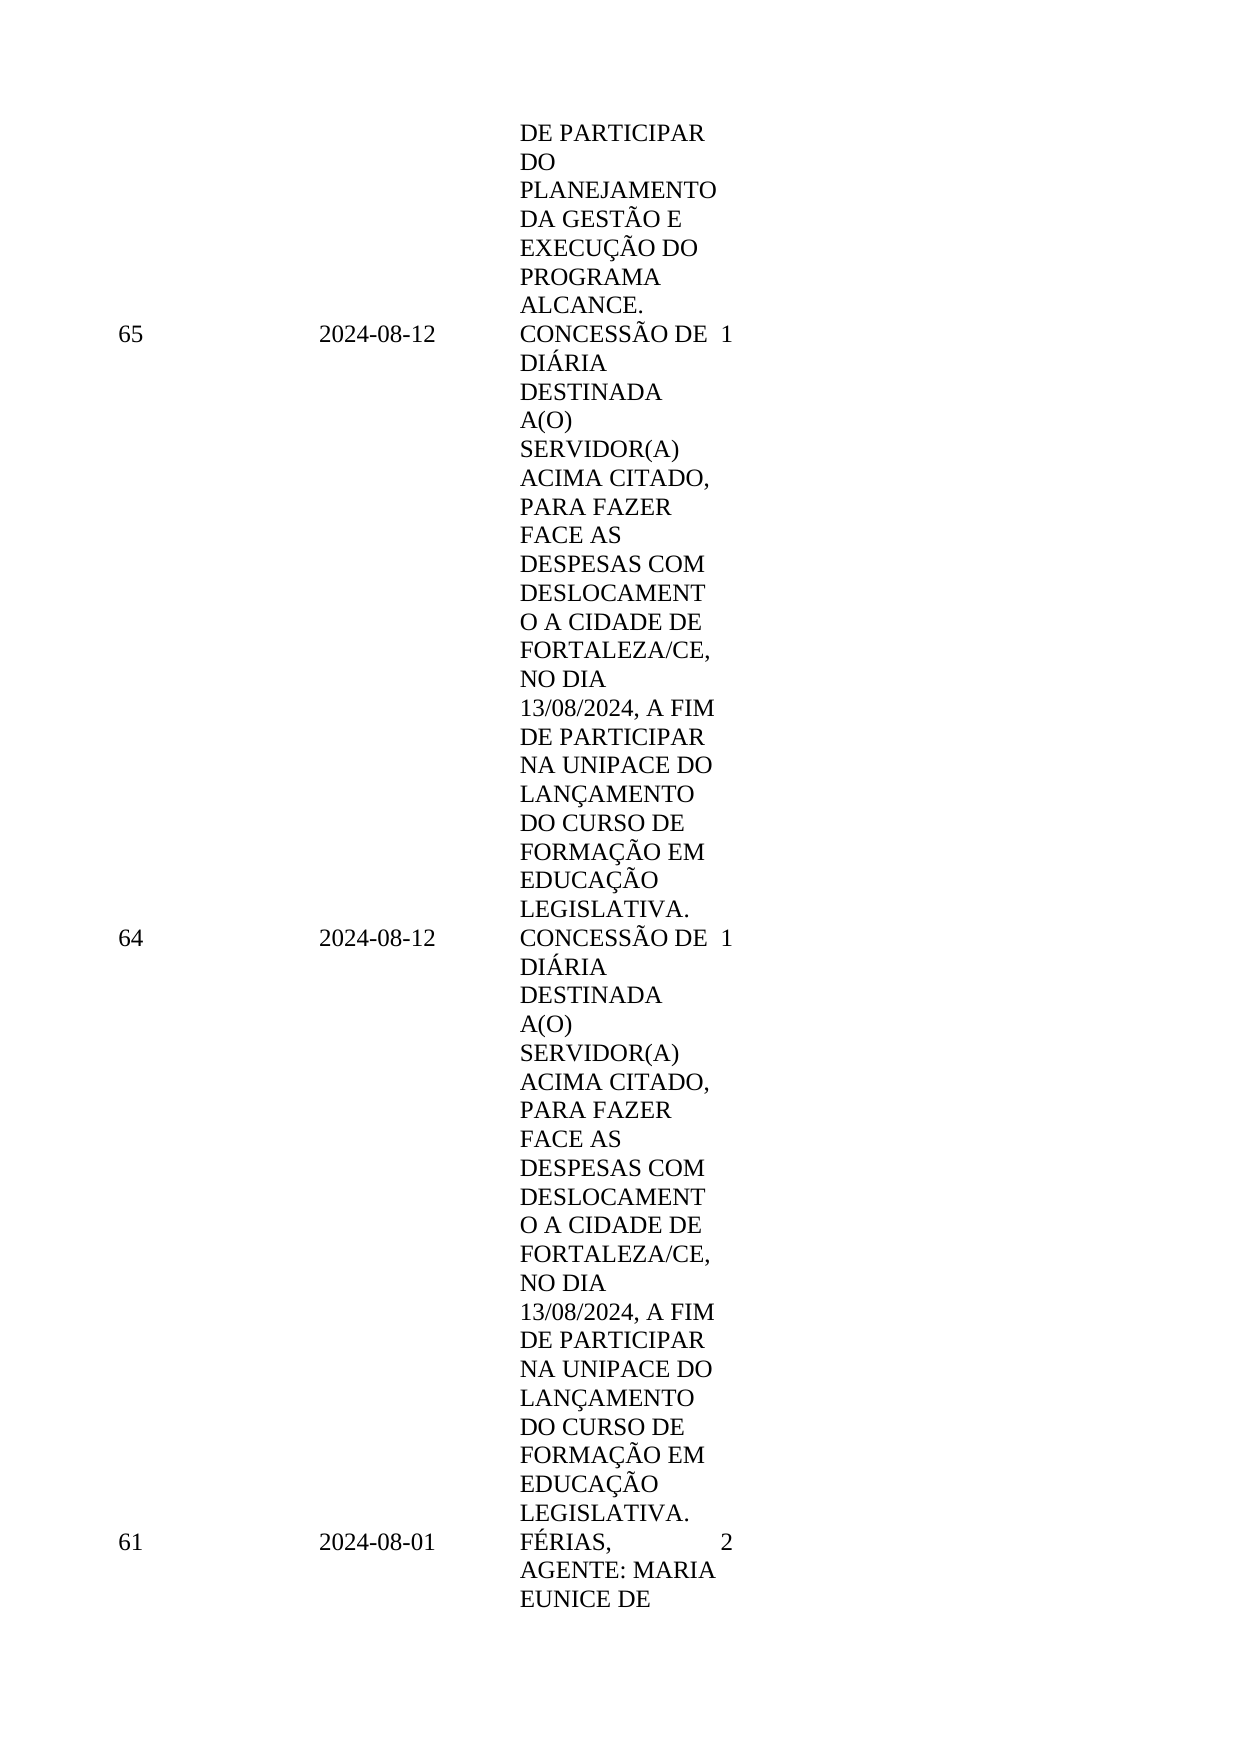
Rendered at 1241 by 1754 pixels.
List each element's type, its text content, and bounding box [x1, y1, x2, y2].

table_cell 64 [118, 923, 319, 1527]
table_cell [921, 923, 1122, 1527]
table_cell 1 [720, 319, 921, 923]
table_cell [921, 118, 1122, 319]
table_cell 2024-08-01 [319, 1527, 519, 1613]
table_cell [720, 118, 921, 319]
table_cell 61 [118, 1527, 319, 1613]
table_cell 2 [720, 1527, 921, 1613]
table_cell [118, 118, 319, 319]
table_cell 2024-08-12 [319, 319, 519, 923]
table_cell FÉRIAS, AGENTE: MARIA EUNICE DE [520, 1527, 720, 1613]
table_cell [921, 1527, 1122, 1613]
table_cell 2024-08-12 [319, 923, 519, 1527]
table_cell 65 [118, 319, 319, 923]
table_cell [319, 118, 519, 319]
table_cell [921, 319, 1122, 923]
table_cell CONCESSÃO DE DIÁRIA DESTINADA A(O) SERVIDOR(A) ACIMA CITADO, PARA FAZER FACE AS DESPESAS COM DESLOCAMENTO A CIDADE DE FORTALEZA/CE, NO DIA 13/08/2024, A FIM DE PARTICIPAR NA UNIPACE DO LANÇAMENTO DO CURSO DE FORMAÇÃO EM EDUCAÇÃO LEGISLATIVA. [520, 923, 720, 1527]
table_cell CONCESSÃO DE DIÁRIA DESTINADA A(O) SERVIDOR(A) ACIMA CITADO, PARA FAZER FACE AS DESPESAS COM DESLOCAMENTO A CIDADE DE FORTALEZA/CE, NO DIA 13/08/2024, A FIM DE PARTICIPAR NA UNIPACE DO LANÇAMENTO DO CURSO DE FORMAÇÃO EM EDUCAÇÃO LEGISLATIVA. [520, 319, 720, 923]
table_cell 1 [720, 923, 921, 1527]
table_cell DE PARTICIPAR DO PLANEJAMENTO DA GESTÃO E EXECUÇÃO DO PROGRAMA ALCANCE. [520, 118, 720, 319]
